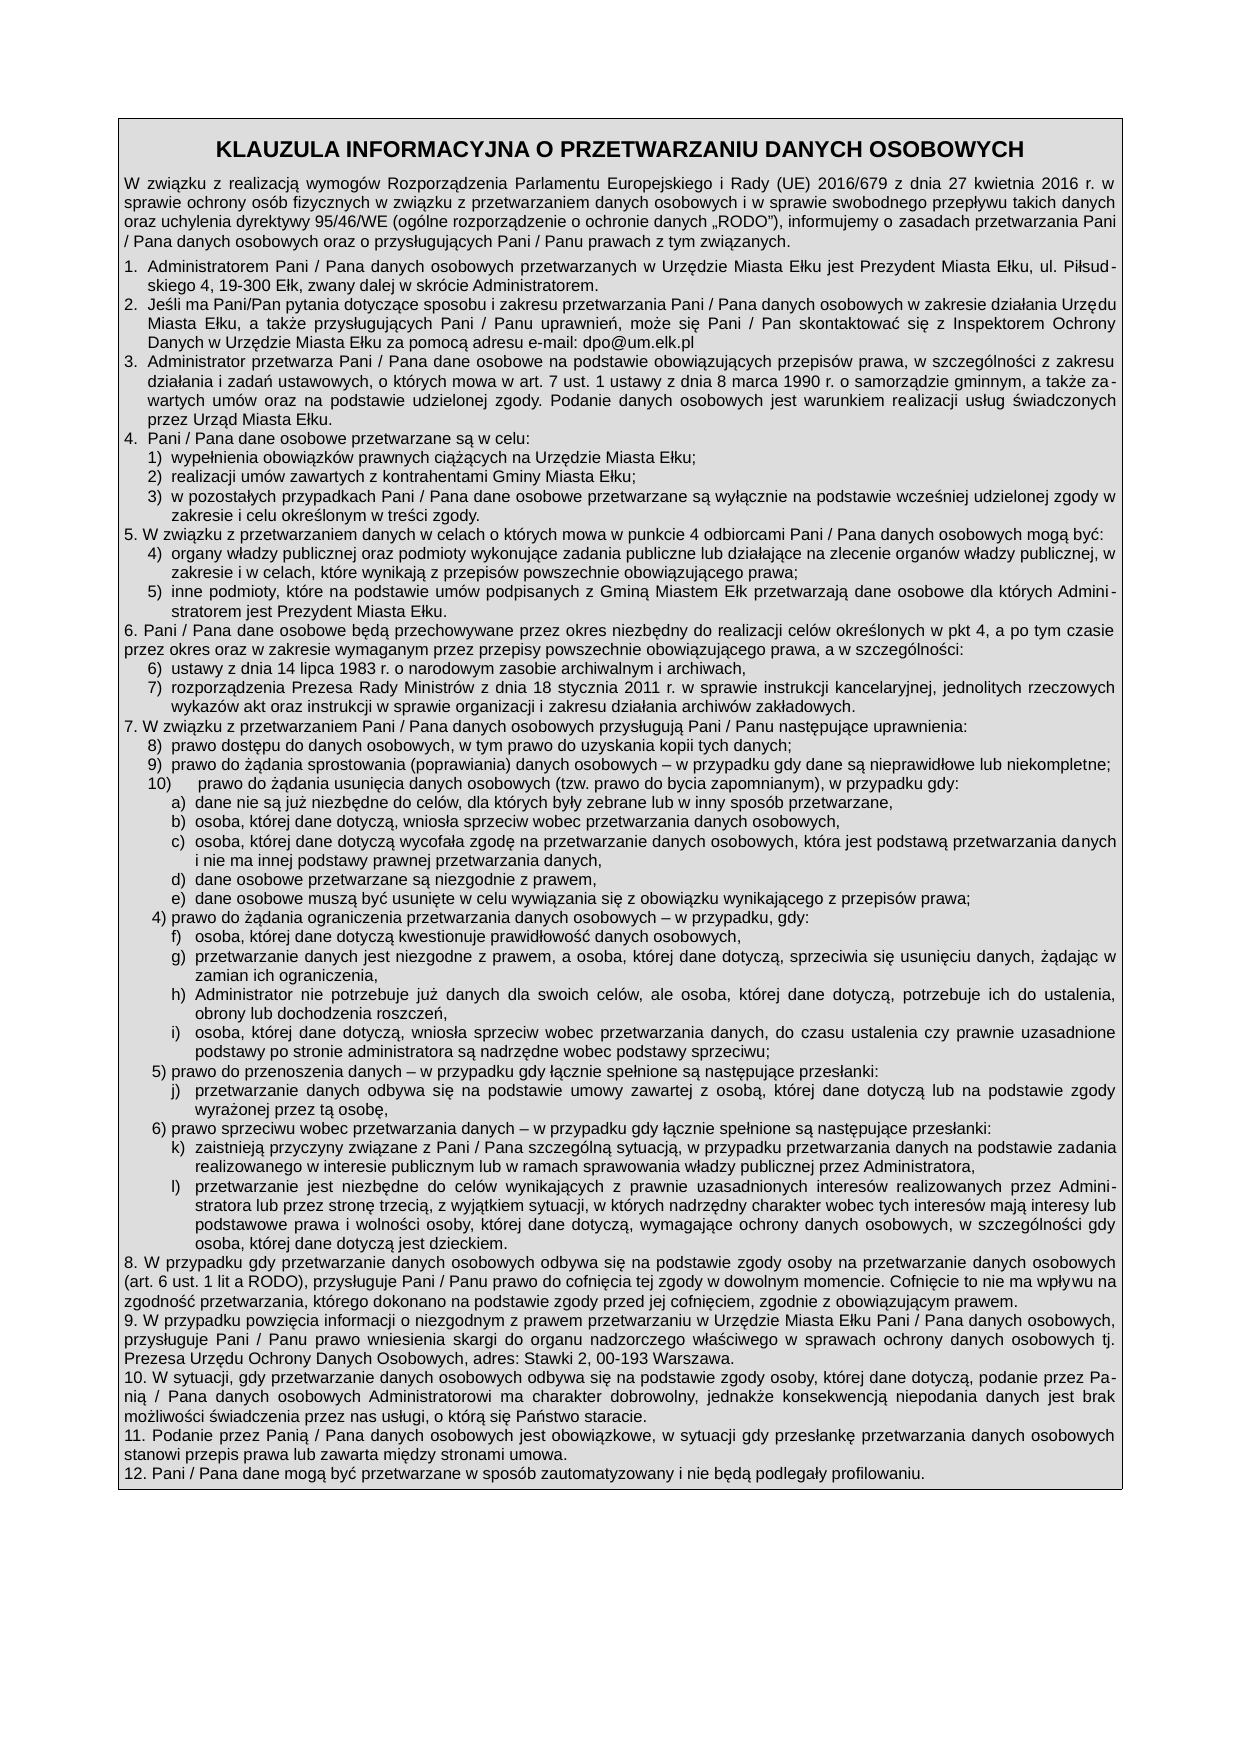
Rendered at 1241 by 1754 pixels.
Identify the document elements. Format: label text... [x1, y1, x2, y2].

table_header KLAUZULA INFORMACYJNA O PRZETWARZANIU DANYCH OSOBOWYCH W związku z realizacją wymogów Rozporządzenia Parlamentu Europejskiego i Rady (UE) 2016/679 z dnia 27 kwietnia 2016 r. w sprawie ochrony osób fizycznych w związku z przetwa­rzaniem danych osobowych i w sprawie swobodnego przepływu takich danych oraz uchylenia dyrektywy 95/46/WE (ogólne rozporządzenie o ochronie danych „RODO”), informujemy o zasadach przetwarzania Pani / Pana danych osobowych oraz o przysługujących Pani / Panu prawach z tym związanych. Administratorem Pani / Pana danych osobowych przetwarzanych w Urzędzie Miasta Ełku jest Prezydent Miasta Ełku, ul. Piłsud­skiego 4, 19-300 Ełk, zwany dalej w skrócie Admini­stratorem. Jeśli ma Pani/Pan pytania dotyczące sposobu i zakresu przetwarzania Pani / Pana danych osobowych w zakresie działania Urzę­du Miasta Ełku, a także przysługujących Pani / Panu uprawnień, może się Pani / Pan skontaktować się z Inspektorem Ochrony Danych w Urzędzie Miasta Ełku za pomocą adresu e-mail: dpo@um.elk.pl Administrator przetwarza Pani / Pana dane osobowe na podstawie obowiązujących przepisów prawa, w szczególności z zakresu działania i zadań ustawowych, o których mowa w art. 7 ust. 1 ustawy z dnia 8 marca 1990 r. o samorządzie gminnym, a także za­wartych umów oraz na podstawie udzielonej zgody. Podanie danych osobowych jest warunkiem re­alizacji usług świadczonych przez Urząd Miasta Ełku. Pani / Pana dane osobowe przetwarzane są w celu: wypełnienia obowiązków prawnych ciążących na Urzędzie Miasta Ełku; realizacji umów zawartych z kontrahentami Gminy Miasta Ełku; w pozostałych przypadkach Pani / Pana dane osobowe przetwarzane są wyłącznie na podstawie wcześniej udzielonej zgody w zakresie i celu określonym w treści zgody. 5. W związku z przetwarzaniem danych w celach o których mowa w punkcie 4 odbiorcami Pani / Pana danych osobowych mogą być: organy władzy publicznej oraz podmioty wykonujące zadania publiczne lub działające na zlecenie organów władzy publicznej, w zakresie i w celach, które wynikają z przepisów powszechnie obowiązującego prawa; inne podmioty, które na podstawie umów podpisanych z Gminą Miastem Ełk przetwarzają dane osobowe dla których Admini­stratorem jest Prezydent Miasta Ełku. 6. Pani / Pana dane osobowe będą przechowywane przez okres niezbędny do realizacji celów określonych w pkt 4, a po tym czasie przez okres oraz w zakresie wymaganym przez przepisy powszechnie obowiązującego prawa, a w szczególności: ustawy z dnia 14 lipca 1983 r. o narodowym zasobie archiwalnym i archiwach, rozporządzenia Prezesa Rady Ministrów z dnia 18 stycznia 2011 r. w sprawie instrukcji kancelaryjnej, jednolitych rzeczowych wykazów akt oraz instrukcji w sprawie organizacji i zakresu działania archiwów zakładowych. 7. W związku z przetwarzaniem Pani / Pana danych osobowych przysługują Pani / Panu następujące uprawnienia: prawo dostępu do danych osobowych, w tym prawo do uzyskania kopii tych danych; prawo do żądania sprostowania (poprawiania) danych osobowych – w przypadku gdy dane są nieprawidłowe lub niekomplet­ne; prawo do żądania usunięcia danych osobowych (tzw. prawo do bycia zapomnianym), w przypadku gdy: dane nie są już niezbędne do celów, dla których były zebrane lub w inny sposób przetwarzane, osoba, której dane dotyczą, wniosła sprzeciw wobec przetwarzania danych osobowych, osoba, której dane dotyczą wycofała zgodę na przetwarzanie danych osobowych, która jest podstawą przetwarzania da­nych i nie ma innej podstawy prawnej przetwarzania danych, dane osobowe przetwarzane są niezgodnie z prawem, dane osobowe muszą być usunięte w celu wywiązania się z obowiązku wynikającego z przepisów prawa; 4) prawo do żądania ograniczenia przetwarzania danych osobowych – w przypadku, gdy: osoba, której dane dotyczą kwestionuje prawidłowość danych osobowych, przetwarzanie danych jest niezgodne z prawem, a osoba, której dane dotyczą, sprzeciwia się usunięciu danych, żądając w zamian ich ograniczenia, Administrator nie potrzebuje już danych dla swoich celów, ale osoba, której dane dotyczą, potrzebuje ich do ustalenia, obrony lub dochodzenia roszczeń, osoba, której dane dotyczą, wniosła sprzeciw wobec przetwarzania danych, do czasu ustalenia czy prawnie uzasadnione podstawy po stronie administratora są nadrzędne wobec podstawy sprzeciwu; 5) prawo do przenoszenia danych – w przypadku gdy łącznie spełnione są następujące przesłanki: przetwarzanie danych odbywa się na podstawie umowy zawartej z osobą, której dane dotyczą lub na podstawie zgody wyrażonej przez tą osobę, 6) prawo sprzeciwu wobec przetwarzania danych – w przypadku gdy łącznie spełnione są następujące przesłanki: zaistnieją przyczyny związane z Pani / Pana szczególną sytuacją, w przypadku przetwarzania danych na podstawie za­dania realizowanego w interesie publicznym lub w ra­mach sprawowania władzy publicznej przez Administratora, przetwarzanie jest niezbędne do celów wynikających z prawnie uzasadnionych interesów realizowanych przez Admini­stratora lub przez stronę trzecią, z wyjątkiem sytuacji, w których nadrzędny charakter wobec tych interesów mają interesy lub podstawowe prawa i wolności osoby, której dane dotyczą, wymagające ochrony danych osobowych, w szczególności gdy osoba, której dane dotyczą jest dzieckiem. 8. W przypadku gdy przetwarzanie danych osobowych odbywa się na podstawie zgody osoby na przetwarzanie danych osobowych (art. 6 ust. 1 lit a RODO), przysługuje Pani / Panu prawo do cofnięcia tej zgody w dowolnym momencie. Cofnięcie to nie ma wpły­wu na zgodność przetwarzania, którego dokonano na podstawie zgody przed jej cofnięciem, zgodnie z obowiązującym prawem. 9. W przypadku powzięcia informacji o niezgodnym z prawem przetwarzaniu w Urzędzie Miasta Ełku Pani / Pana danych osobowych, przysługuje Pani / Panu prawo wniesienia skargi do organu nadzorczego właściwego w sprawach ochrony danych osobowych tj. Prezesa Urzędu Ochrony Danych Osobowych, adres: Stawki 2, 00-193 Warszawa. 10. W sytuacji, gdy przetwarzanie danych osobowych odbywa się na podstawie zgody osoby, której dane dotyczą, podanie przez Pa­nią / Pana danych osobowych Administratorowi ma charakter dobrowolny, jednakże konsekwencją niepodania danych jest brak możliwości świadczenia przez nas usługi, o którą się Państwo staracie. 11. Podanie przez Panią / Pana danych osobowych jest obowiązkowe, w sytuacji gdy przesłankę przetwarzania danych osobowych stanowi przepis prawa lub zawarta między stronami umowa. 12. Pani / Pana dane mogą być przetwarzane w sposób zautomatyzowany i nie będą podlegały profilowaniu. [119, 119, 1122, 1489]
